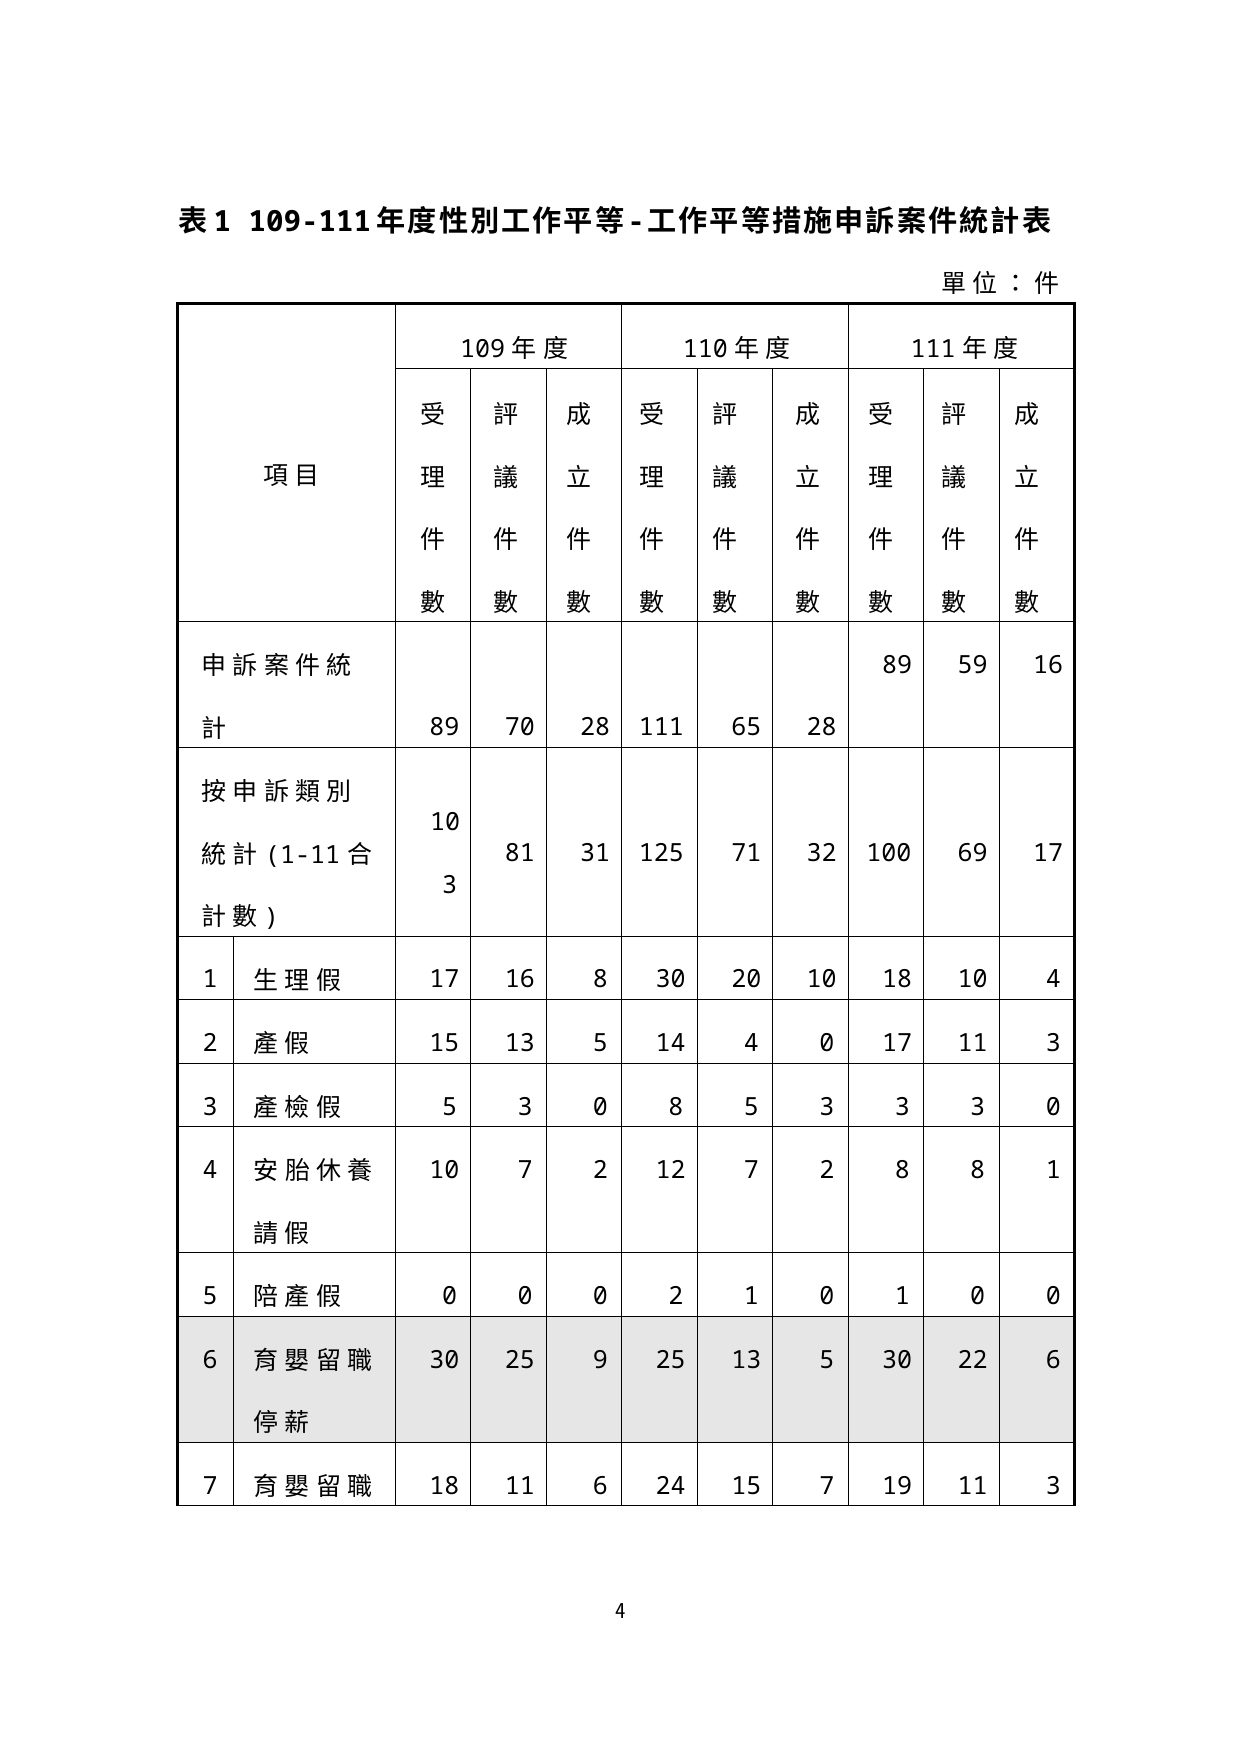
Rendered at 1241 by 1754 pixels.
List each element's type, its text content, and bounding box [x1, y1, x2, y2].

table_cell 6 [179, 1317, 233, 1442]
table_cell 5 [547, 1000, 621, 1063]
table_cell 9 [547, 1317, 621, 1442]
table_cell 8 [547, 937, 621, 999]
table_cell 22 [924, 1317, 999, 1442]
table_header 110年度 [622, 305, 848, 368]
table_cell 5 [179, 1253, 233, 1316]
table_cell 81 [471, 748, 546, 936]
table_cell 28 [773, 622, 848, 747]
table_cell 28 [547, 622, 621, 747]
text 表1 109-111年度性別工作平等-工作平等措施申訴案件統計表 [163, 177, 1063, 240]
table_cell 評議件數 [924, 369, 999, 621]
table_cell 成立件數 [773, 369, 848, 621]
table_cell 10 [924, 937, 999, 999]
table_cell 24 [622, 1443, 697, 1505]
table_cell 0 [924, 1253, 999, 1316]
table_cell 11 [924, 1443, 999, 1505]
table_header 項目 [179, 305, 395, 621]
table_cell 2 [773, 1127, 848, 1252]
table_cell 陪產假 [234, 1253, 395, 1316]
table_cell 評議件數 [471, 369, 546, 621]
table_cell 70 [471, 622, 546, 747]
table_cell 6 [547, 1443, 621, 1505]
table_cell 3 [471, 1064, 546, 1126]
table_cell 3 [924, 1064, 999, 1126]
table_cell 成立件數 [547, 369, 621, 621]
table_cell 3 [1000, 1000, 1073, 1063]
table_cell 2 [179, 1000, 233, 1063]
table_cell 3 [849, 1064, 923, 1126]
table_cell 0 [547, 1064, 621, 1126]
table_cell 產檢假 [234, 1064, 395, 1126]
table_cell 11 [471, 1443, 546, 1505]
table_header 111年度 [849, 305, 1073, 368]
table_cell 0 [1000, 1253, 1073, 1316]
table_cell 13 [471, 1000, 546, 1063]
table_cell 0 [773, 1000, 848, 1063]
table_cell 按申訴類別統計(1-11合計數) [179, 748, 395, 936]
table_cell 15 [396, 1000, 470, 1063]
table_cell 69 [924, 748, 999, 936]
table_cell 育嬰留職停薪 [234, 1317, 395, 1442]
table_cell 0 [471, 1253, 546, 1316]
table_cell 4 [698, 1000, 772, 1063]
table_cell 30 [849, 1317, 923, 1442]
table_cell 0 [1000, 1064, 1073, 1126]
table_cell 89 [849, 622, 923, 747]
table_cell 17 [849, 1000, 923, 1063]
table_cell 申訴案件統計 [179, 622, 395, 747]
text 單位：件 [266, 240, 1063, 302]
table_cell 受理件數 [396, 369, 470, 621]
table_cell 65 [698, 622, 772, 747]
table_cell 5 [698, 1064, 772, 1126]
table_cell 11 [924, 1000, 999, 1063]
table_cell 16 [471, 937, 546, 999]
table_cell 7 [471, 1127, 546, 1252]
table_cell 0 [773, 1253, 848, 1316]
table_cell 30 [622, 937, 697, 999]
table_cell 7 [179, 1443, 233, 1505]
table_cell 受理件數 [849, 369, 923, 621]
table_cell 8 [924, 1127, 999, 1252]
table_cell 17 [396, 937, 470, 999]
table_cell 8 [849, 1127, 923, 1252]
table_cell 17 [1000, 748, 1073, 936]
table_cell 8 [622, 1064, 697, 1126]
table_cell 5 [396, 1064, 470, 1126]
table_cell 20 [698, 937, 772, 999]
table_cell 59 [924, 622, 999, 747]
table_cell 育嬰留職 [234, 1443, 395, 1505]
table_cell 71 [698, 748, 772, 936]
table_cell 10 [396, 1127, 470, 1252]
table_cell 1 [1000, 1127, 1073, 1252]
table_cell 3 [1000, 1443, 1073, 1505]
table_cell 25 [471, 1317, 546, 1442]
table_cell 18 [849, 937, 923, 999]
table_cell 0 [547, 1253, 621, 1316]
table_cell 0 [396, 1253, 470, 1316]
table_cell 產假 [234, 1000, 395, 1063]
table_cell 3 [179, 1064, 233, 1126]
table_cell 生理假 [234, 937, 395, 999]
table_cell 10 [773, 937, 848, 999]
table_cell 125 [622, 748, 697, 936]
table_cell 2 [547, 1127, 621, 1252]
table_cell 100 [849, 748, 923, 936]
table_cell 安胎休養請假 [234, 1127, 395, 1252]
table_cell 13 [698, 1317, 772, 1442]
table_cell 3 [773, 1064, 848, 1126]
table_cell 111 [622, 622, 697, 747]
table_cell 18 [396, 1443, 470, 1505]
table_cell 32 [773, 748, 848, 936]
table_cell 25 [622, 1317, 697, 1442]
table_cell 14 [622, 1000, 697, 1063]
table_cell 19 [849, 1443, 923, 1505]
table_cell 1 [179, 937, 233, 999]
table_cell 1 [849, 1253, 923, 1316]
table_cell 4 [1000, 937, 1073, 999]
table_cell 103 [396, 748, 470, 936]
table_cell 7 [698, 1127, 772, 1252]
table_cell 7 [773, 1443, 848, 1505]
table_cell 5 [773, 1317, 848, 1442]
table_cell 2 [622, 1253, 697, 1316]
table_cell 1 [698, 1253, 772, 1316]
table_cell 6 [1000, 1317, 1073, 1442]
table_cell 評議件數 [698, 369, 772, 621]
table_cell 30 [396, 1317, 470, 1442]
table_cell 16 [1000, 622, 1073, 747]
table_cell 4 [179, 1127, 233, 1252]
table_cell 12 [622, 1127, 697, 1252]
table_cell 15 [698, 1443, 772, 1505]
table_header 109年度 [396, 305, 621, 368]
table_cell 受理件數 [622, 369, 697, 621]
table_cell 31 [547, 748, 621, 936]
table_cell 成立件數 [1000, 369, 1073, 621]
table_cell 89 [396, 622, 470, 747]
